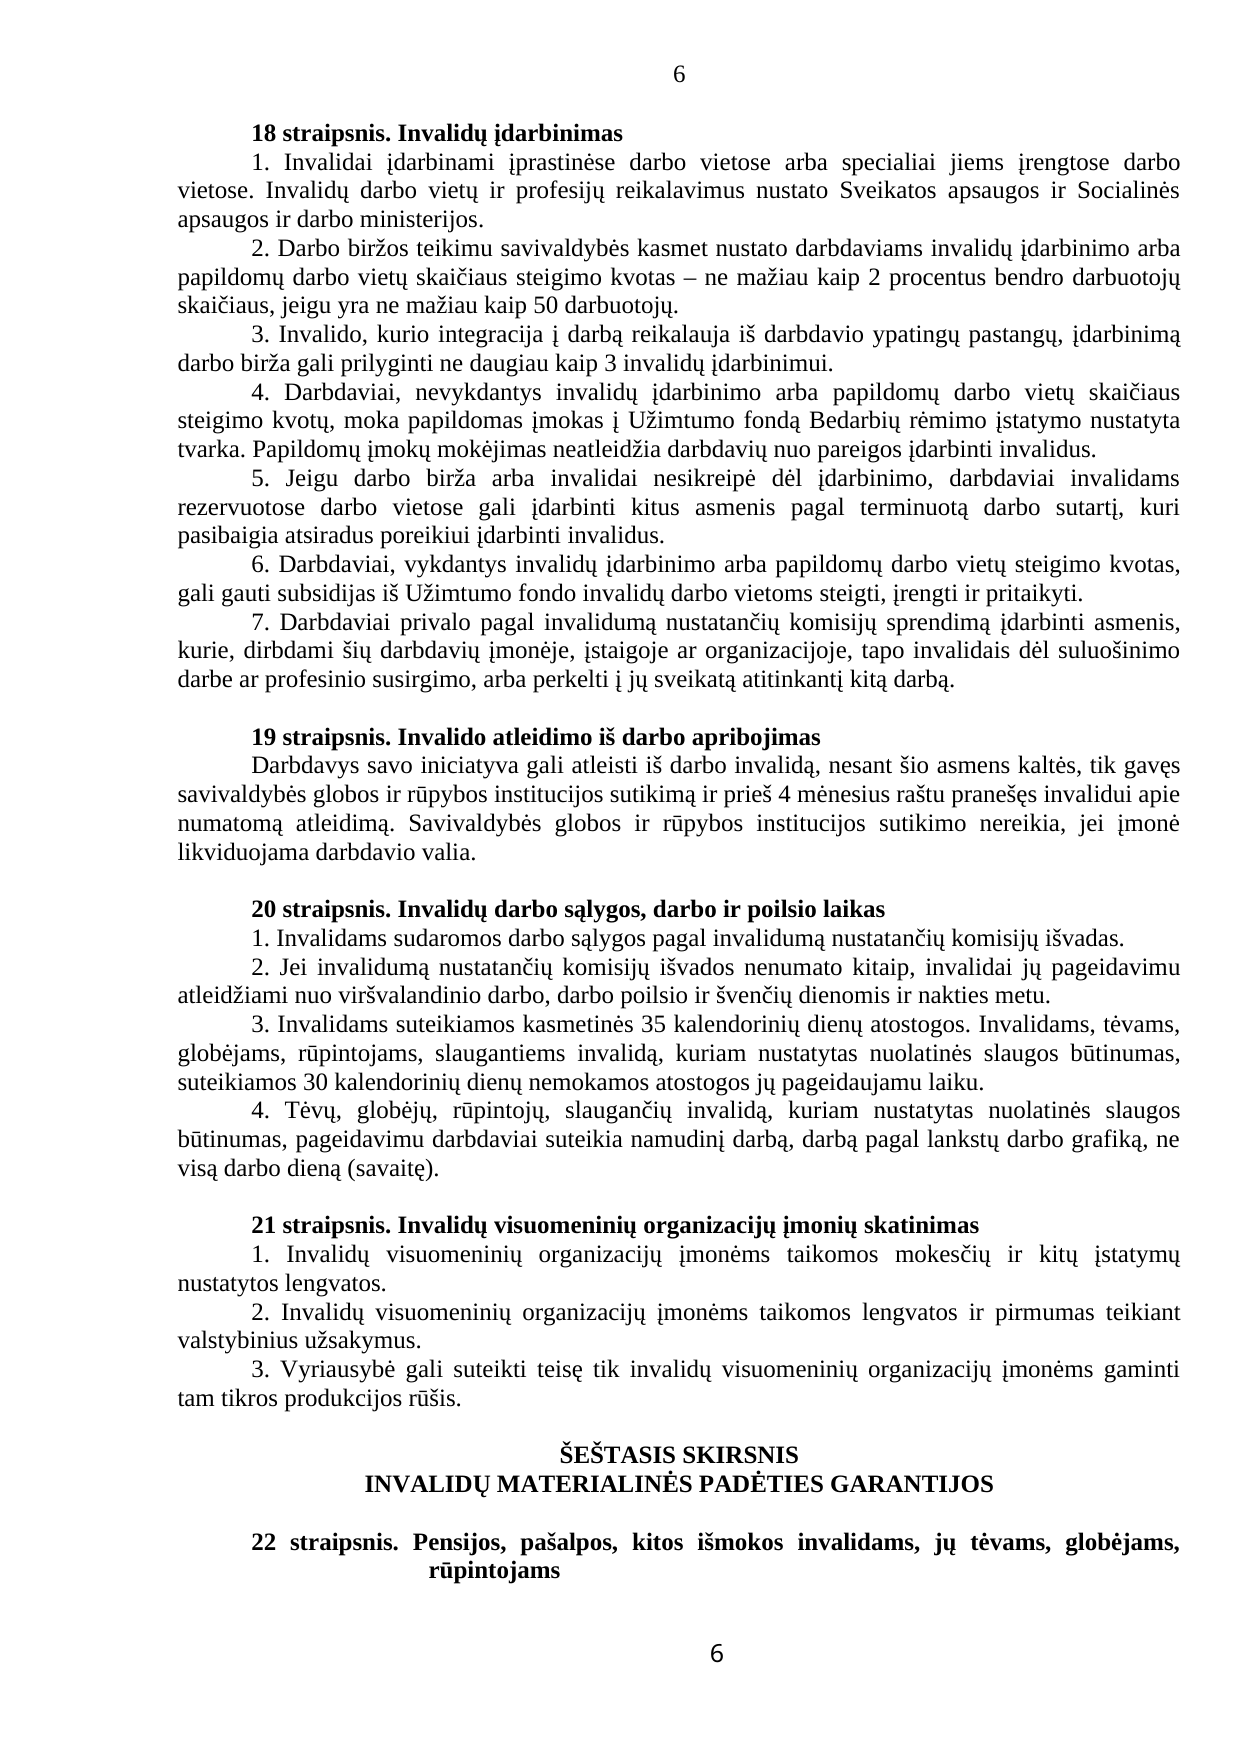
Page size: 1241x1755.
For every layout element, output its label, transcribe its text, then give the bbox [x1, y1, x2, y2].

text 6. Darbdaviai, vykdantys invalidų įdarbinimo arba papildomų darbo vietų steigimo kvotas, gali gauti subsidijas iš Užimtumo fondo invalidų darbo vietoms steigti, įrengti ir pritaikyti. [177, 549, 1181, 607]
text 1. Invalidams sudaromos darbo sąlygos pagal invalidumą nustatančių komisijų išvadas. [177, 923, 1181, 952]
text 18 straipsnis. Invalidų įdarbinimas [177, 118, 1181, 147]
text 2. Jei invalidumą nustatančių komisijų išvados nenumato kitaip, invalidai jų pageidavimu atleidžiami nuo viršvalandinio darbo, darbo poilsio ir švenčių dienomis ir nakties metu. [177, 952, 1181, 1009]
text 19 straipsnis. Invalido atleidimo iš darbo apribojimas [177, 722, 1181, 751]
text 3. Invalido, kurio integracija į darbą reikalauja iš darbdavio ypatingų pastangų, įdarbinimą darbo birža gali prilyginti ne daugiau kaip 3 invalidų įdarbinimui. [177, 319, 1181, 377]
text 5. Jeigu darbo birža arba invalidai nesikreipė dėl įdarbinimo, darbdaviai invalidams rezervuotose darbo vietose gali įdarbinti kitus asmenis pagal terminuotą darbo sutartį, kuri pasibaigia atsiradus poreikiui įdarbinti invalidus. [177, 463, 1181, 549]
text ŠEŠTASIS SKIRSNIS [177, 1441, 1181, 1469]
text 7. Darbdaviai privalo pagal invalidumą nustatančių komisijų sprendimą įdarbinti asmenis, kurie, dirbdami šių darbdavių įmonėje, įstaigoje ar organizacijoje, tapo invalidais dėl suluošinimo darbe ar profesinio susirgimo, arba perkelti į jų sveikatą atitinkantį kitą darbą. [177, 607, 1181, 693]
text 4. Darbdaviai, nevykdantys invalidų įdarbinimo arba papildomų darbo vietų skaičiaus steigimo kvotų, moka papildomas įmokas į Užimtumo fondą Bedarbių rėmimo įstatymo nustatyta tvarka. Papildomų įmokų mokėjimas neatleidžia darbdavių nuo pareigos įdarbinti invalidus. [177, 377, 1181, 463]
text 1. Invalidų visuomeninių organizacijų įmonėms taikomos mokesčių ir kitų įstatymų nustatytos lengvatos. [177, 1239, 1181, 1297]
text 3. Vyriausybė gali suteikti teisę tik invalidų visuomeninių organizacijų įmonėms gaminti tam tikros produkcijos rūšis. [177, 1354, 1181, 1412]
text 21 straipsnis. Invalidų visuomeninių organizacijų įmonių skatinimas [177, 1211, 1181, 1239]
text 22 straipsnis. Pensijos, pašalpos, kitos išmokos invalidams, jų tėvams, globėjams, rūpintojams [251, 1527, 1181, 1584]
text 2. Invalidų visuomeninių organizacijų įmonėms taikomos lengvatos ir pirmumas teikiant valstybinius užsakymus. [177, 1297, 1181, 1354]
text 1. Invalidai įdarbinami įprastinėse darbo vietose arba specialiai jiems įrengtose darbo vietose. Invalidų darbo vietų ir profesijų reikalavimus nustato Sveikatos apsaugos ir Socialinės apsaugos ir darbo ministerijos. [177, 147, 1181, 233]
text 2. Darbo biržos teikimu savivaldybės kasmet nustato darbdaviams invalidų įdarbinimo arba papildomų darbo vietų skaičiaus steigimo kvotas – ne mažiau kaip 2 procentus bendro darbuotojų skaičiaus, jeigu yra ne mažiau kaip 50 darbuotojų. [177, 233, 1181, 319]
text Darbdavys savo iniciatyva gali atleisti iš darbo invalidą, nesant šio asmens kaltės, tik gavęs savivaldybės globos ir rūpybos institucijos sutikimą ir prieš 4 mėnesius raštu pranešęs invalidui apie numatomą atleidimą. Savivaldybės globos ir rūpybos institucijos sutikimo nereikia, jei įmonė likviduojama darbdavio valia. [177, 751, 1181, 866]
text 4. Tėvų, globėjų, rūpintojų, slaugančių invalidą, kuriam nustatytas nuolatinės slaugos būtinumas, pageidavimu darbdaviai suteikia namudinį darbą, darbą pagal lankstų darbo grafiką, ne visą darbo dieną (savaitę). [177, 1096, 1181, 1182]
text 20 straipsnis. Invalidų darbo sąlygos, darbo ir poilsio laikas [177, 894, 1181, 923]
text 3. Invalidams suteikiamos kasmetinės 35 kalendorinių dienų atostogos. Invalidams, tėvams, globėjams, rūpintojams, slaugantiems invalidą, kuriam nustatytas nuolatinės slaugos būtinumas, suteikiamos 30 kalendorinių dienų nemokamos atostogos jų pageidaujamu laiku. [177, 1009, 1181, 1096]
text INVALIDŲ MATERIALINĖS PADĖTIES GARANTIJOS [177, 1469, 1181, 1498]
